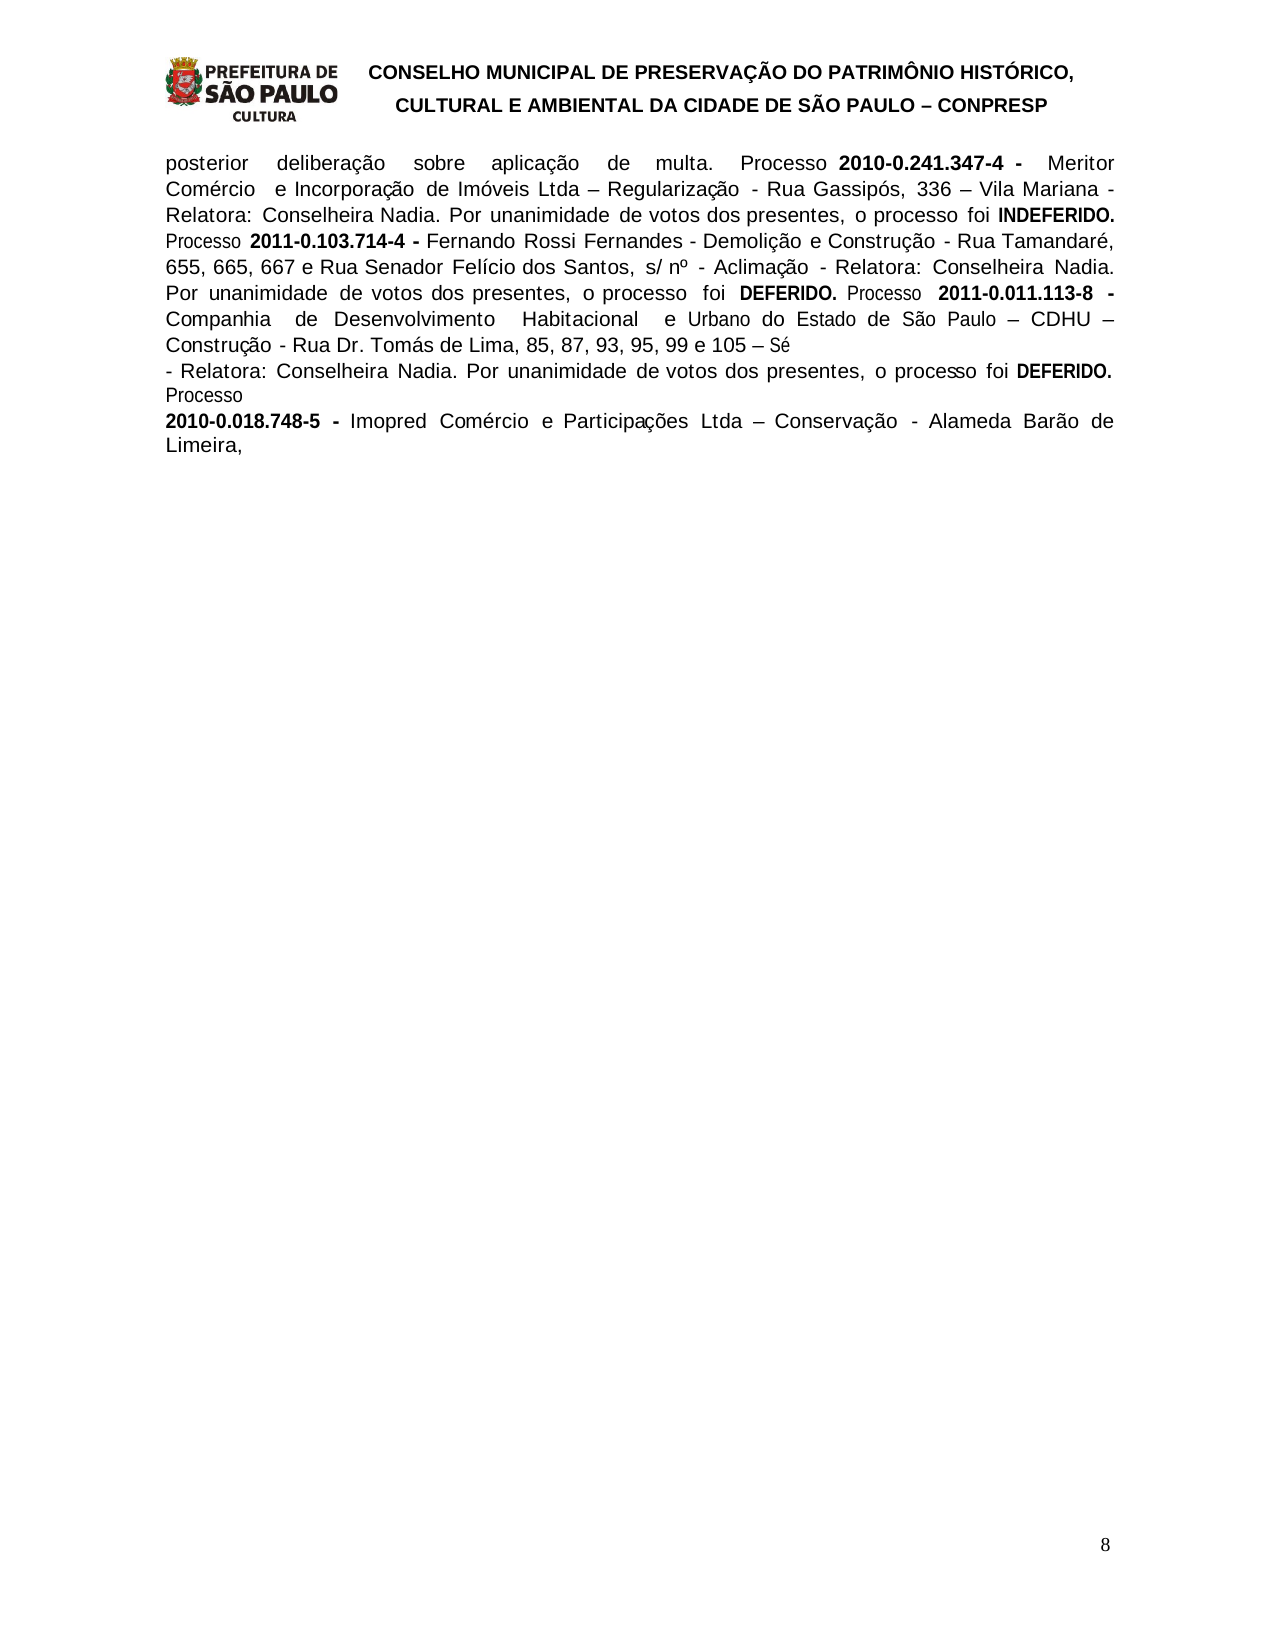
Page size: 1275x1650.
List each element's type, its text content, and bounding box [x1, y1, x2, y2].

text posterior deliberação sobre aplicação de multa. Processo 2010-0.241.347-4 - Meritor Comércio e Incorporação de Imóveis Ltda – Regularização - Rua Gassipós, 336 – Vila Mariana - Relatora: Conselheira Nadia. Por unanimidade de votos dos presentes, o processo foi INDEFERIDO. Processo 2011-0.103.714-4 - Fernando Rossi Fernandes - Demolição e Construção - Rua Tamandaré, 655, 665, 667 e Rua Senador Felício dos Santos, s/ nº - Aclimação - Relatora: Conselheira Nadia. Por unanimidade de votos dos presentes, o processo foi DEFERIDO. Processo 2011-0.011.113-8 - Companhia de Desenvolvimento Habitacional e Urbano do Estado de São Paulo – CDHU – Construção - Rua Dr. Tomás de Lima, 85, 87, 93, 95, 99 e 105 – Sé [165, 150, 1115, 357]
text - Relatora: Conselheira Nadia. Por unanimidade de votos dos presentes, o processo foi DEFERIDO. Processo [165, 359, 1113, 407]
text 2010-0.018.748-5 - Imopred Comércio e Participações Ltda – Conservação - Alameda Barão de Limeira, [165, 409, 1114, 457]
